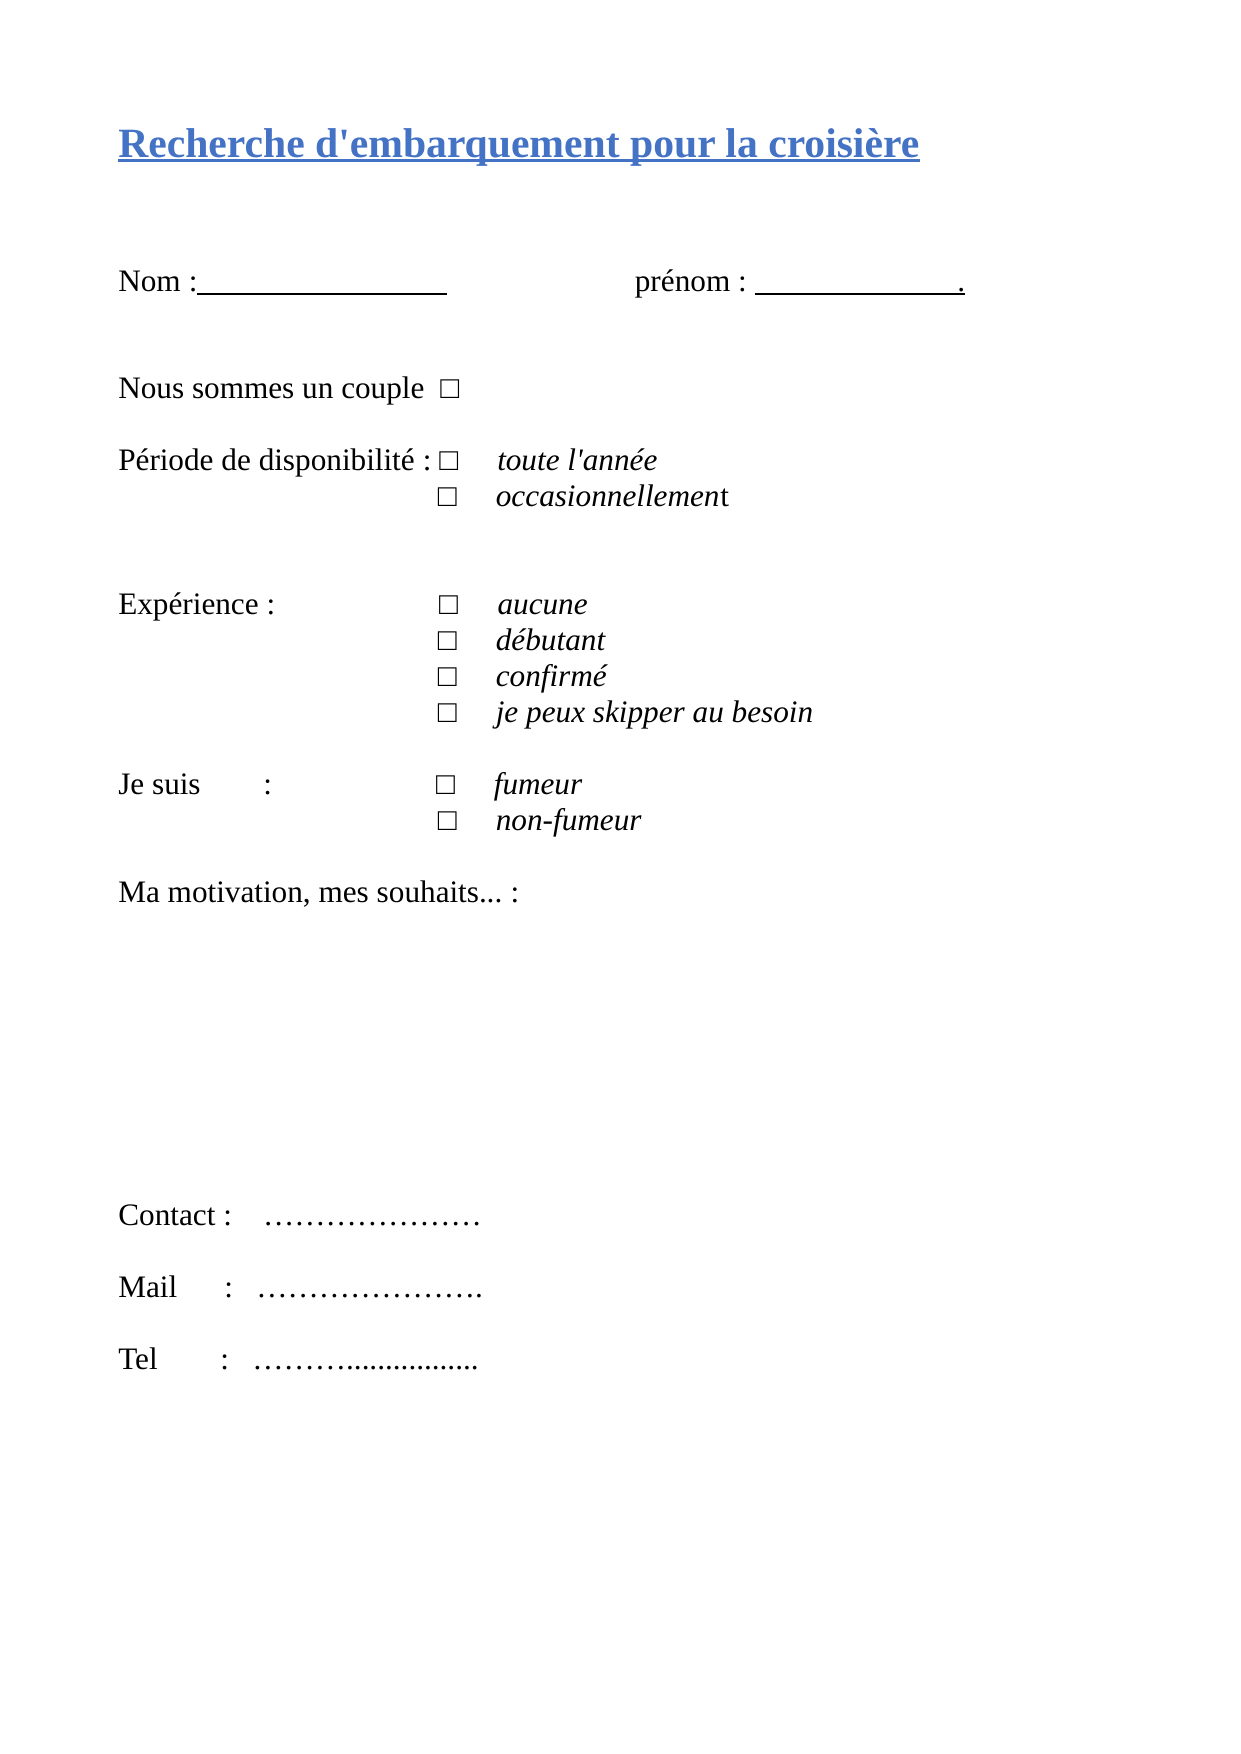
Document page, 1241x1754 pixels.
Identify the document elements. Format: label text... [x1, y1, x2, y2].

text Expérience : □ aucune [118, 585, 1122, 621]
text Je suis : □ fumeur [118, 765, 1122, 801]
text Recherche d'embarquement pour la croisière [118, 118, 1122, 166]
text □ débutant [118, 621, 1122, 657]
text Tel : ………................. [118, 1340, 1122, 1376]
text Période de disponibilité : □ toute l'année [118, 442, 1122, 477]
text Contact : ………………… [118, 1196, 1122, 1232]
text □ confirmé [118, 657, 1122, 693]
text Nom : prénom : . [118, 262, 1122, 298]
text □ je peux skipper au besoin [118, 693, 1122, 729]
text □ non-fumeur [118, 801, 1122, 837]
text Ma motivation, mes souhaits... : [118, 873, 1122, 909]
text Mail : …………………. [118, 1268, 1122, 1304]
text Nous sommes un couple □ [118, 370, 1122, 406]
text □ occasionnellement [118, 477, 1122, 513]
